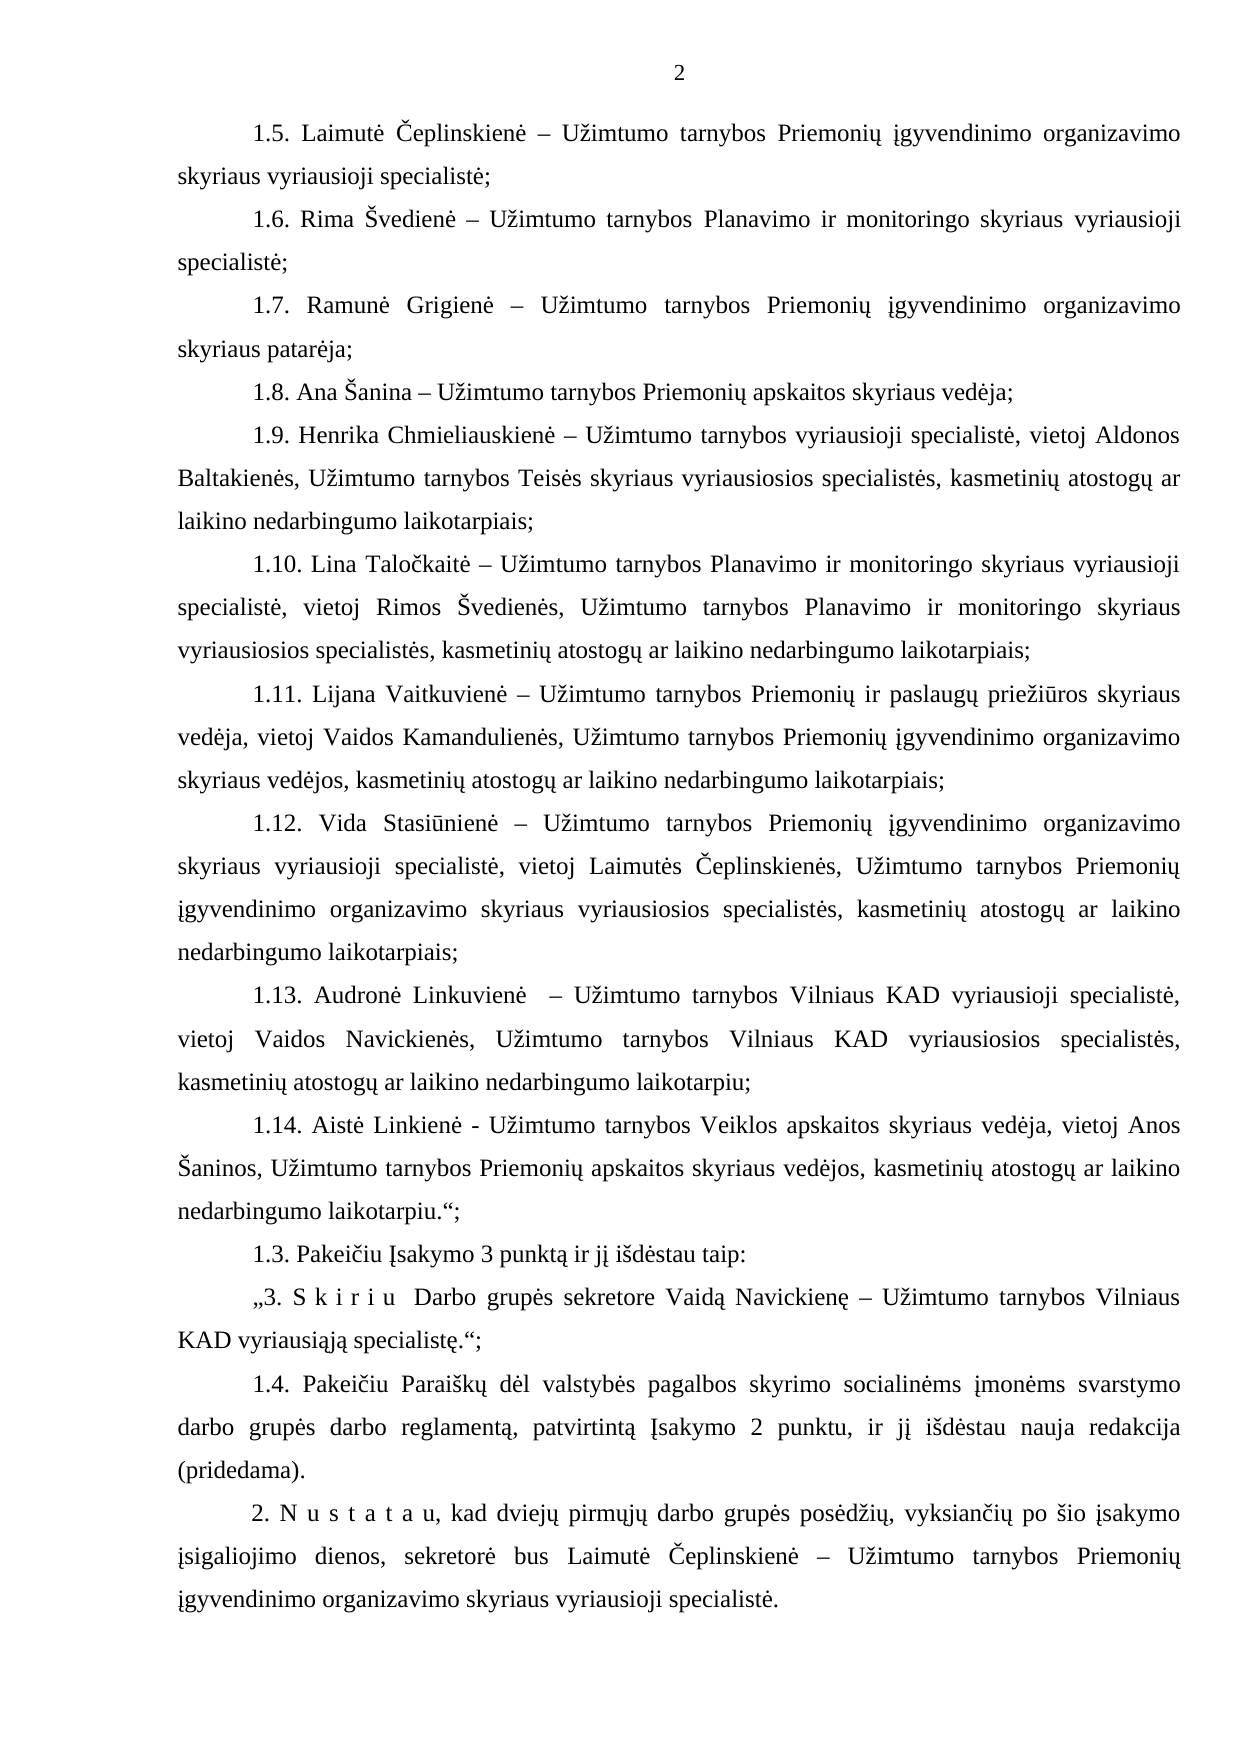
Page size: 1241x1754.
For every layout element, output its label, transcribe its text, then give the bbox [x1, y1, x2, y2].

text 1.12. Vida Stasiūnienė – Užimtumo tarnybos Priemonių įgyvendinimo organizavimo skyriaus vyriausioji specialistė, vietoj Laimutės Čeplinskienės, Užimtumo tarnybos Priemonių įgyvendinimo organizavimo skyriaus vyriausiosios specialistės, kasmetinių atostogų ar laikino nedarbingumo laikotarpiais; [177, 808, 1181, 966]
text 1.13. Audronė Linkuvienė – Užimtumo tarnybos Vilniaus KAD vyriausioji specialistė, vietoj Vaidos Navickienės, Užimtumo tarnybos Vilniaus KAD vyriausiosios specialistės, kasmetinių atostogų ar laikino nedarbingumo laikotarpiu; [177, 981, 1181, 1096]
text 1.9. Henrika Chmieliauskienė – Užimtumo tarnybos vyriausioji specialistė, vietoj Aldonos Baltakienės, Užimtumo tarnybos Teisės skyriaus vyriausiosios specialistės, kasmetinių atostogų ar laikino nedarbingumo laikotarpiais; [177, 420, 1181, 535]
text 1.3. Pakeičiu Įsakymo 3 punktą ir jį išdėstau taip: [177, 1239, 1181, 1268]
text 2. N u s t a t a u, kad dviejų pirmųjų darbo grupės posėdžių, vyksiančių po šio įsakymo įsigaliojimo dienos, sekretorė bus Laimutė Čeplinskienė – Užimtumo tarnybos Priemonių įgyvendinimo organizavimo skyriaus vyriausioji specialistė. [177, 1498, 1181, 1613]
text 1.7. Ramunė Grigienė – Užimtumo tarnybos Priemonių įgyvendinimo organizavimo skyriaus patarėja; [177, 291, 1181, 362]
text 1.5. Laimutė Čeplinskienė – Užimtumo tarnybos Priemonių įgyvendinimo organizavimo skyriaus vyriausioji specialistė; [177, 118, 1181, 190]
text 1.14. Aistė Linkienė - Užimtumo tarnybos Veiklos apskaitos skyriaus vedėja, vietoj Anos Šaninos, Užimtumo tarnybos Priemonių apskaitos skyriaus vedėjos, kasmetinių atostogų ar laikino nedarbingumo laikotarpiu.“; [177, 1110, 1181, 1225]
text 1.8. Ana Šanina – Užimtumo tarnybos Priemonių apskaitos skyriaus vedėja; [177, 377, 1181, 406]
text „3. Skiriu Darbo grupės sekretore Vaidą Navickienę – Užimtumo tarnybos Vilniaus KAD vyriausiąją specialistę.“; [177, 1282, 1181, 1354]
text 1.4. Pakeičiu Paraiškų dėl valstybės pagalbos skyrimo socialinėms įmonėms svarstymo darbo grupės darbo reglamentą, patvirtintą Įsakymo 2 punktu, ir jį išdėstau nauja redakcija (pridedama). [177, 1369, 1181, 1484]
text 1.6. Rima Švedienė – Užimtumo tarnybos Planavimo ir monitoringo skyriaus vyriausioji specialistė; [177, 204, 1181, 276]
text 1.11. Lijana Vaitkuvienė – Užimtumo tarnybos Priemonių ir paslaugų priežiūros skyriaus vedėja, vietoj Vaidos Kamandulienės, Užimtumo tarnybos Priemonių įgyvendinimo organizavimo skyriaus vedėjos, kasmetinių atostogų ar laikino nedarbingumo laikotarpiais; [177, 679, 1181, 794]
text 1.10. Lina Taločkaitė – Užimtumo tarnybos Planavimo ir monitoringo skyriaus vyriausioji specialistė, vietoj Rimos Švedienės, Užimtumo tarnybos Planavimo ir monitoringo skyriaus vyriausiosios specialistės, kasmetinių atostogų ar laikino nedarbingumo laikotarpiais; [177, 549, 1181, 664]
